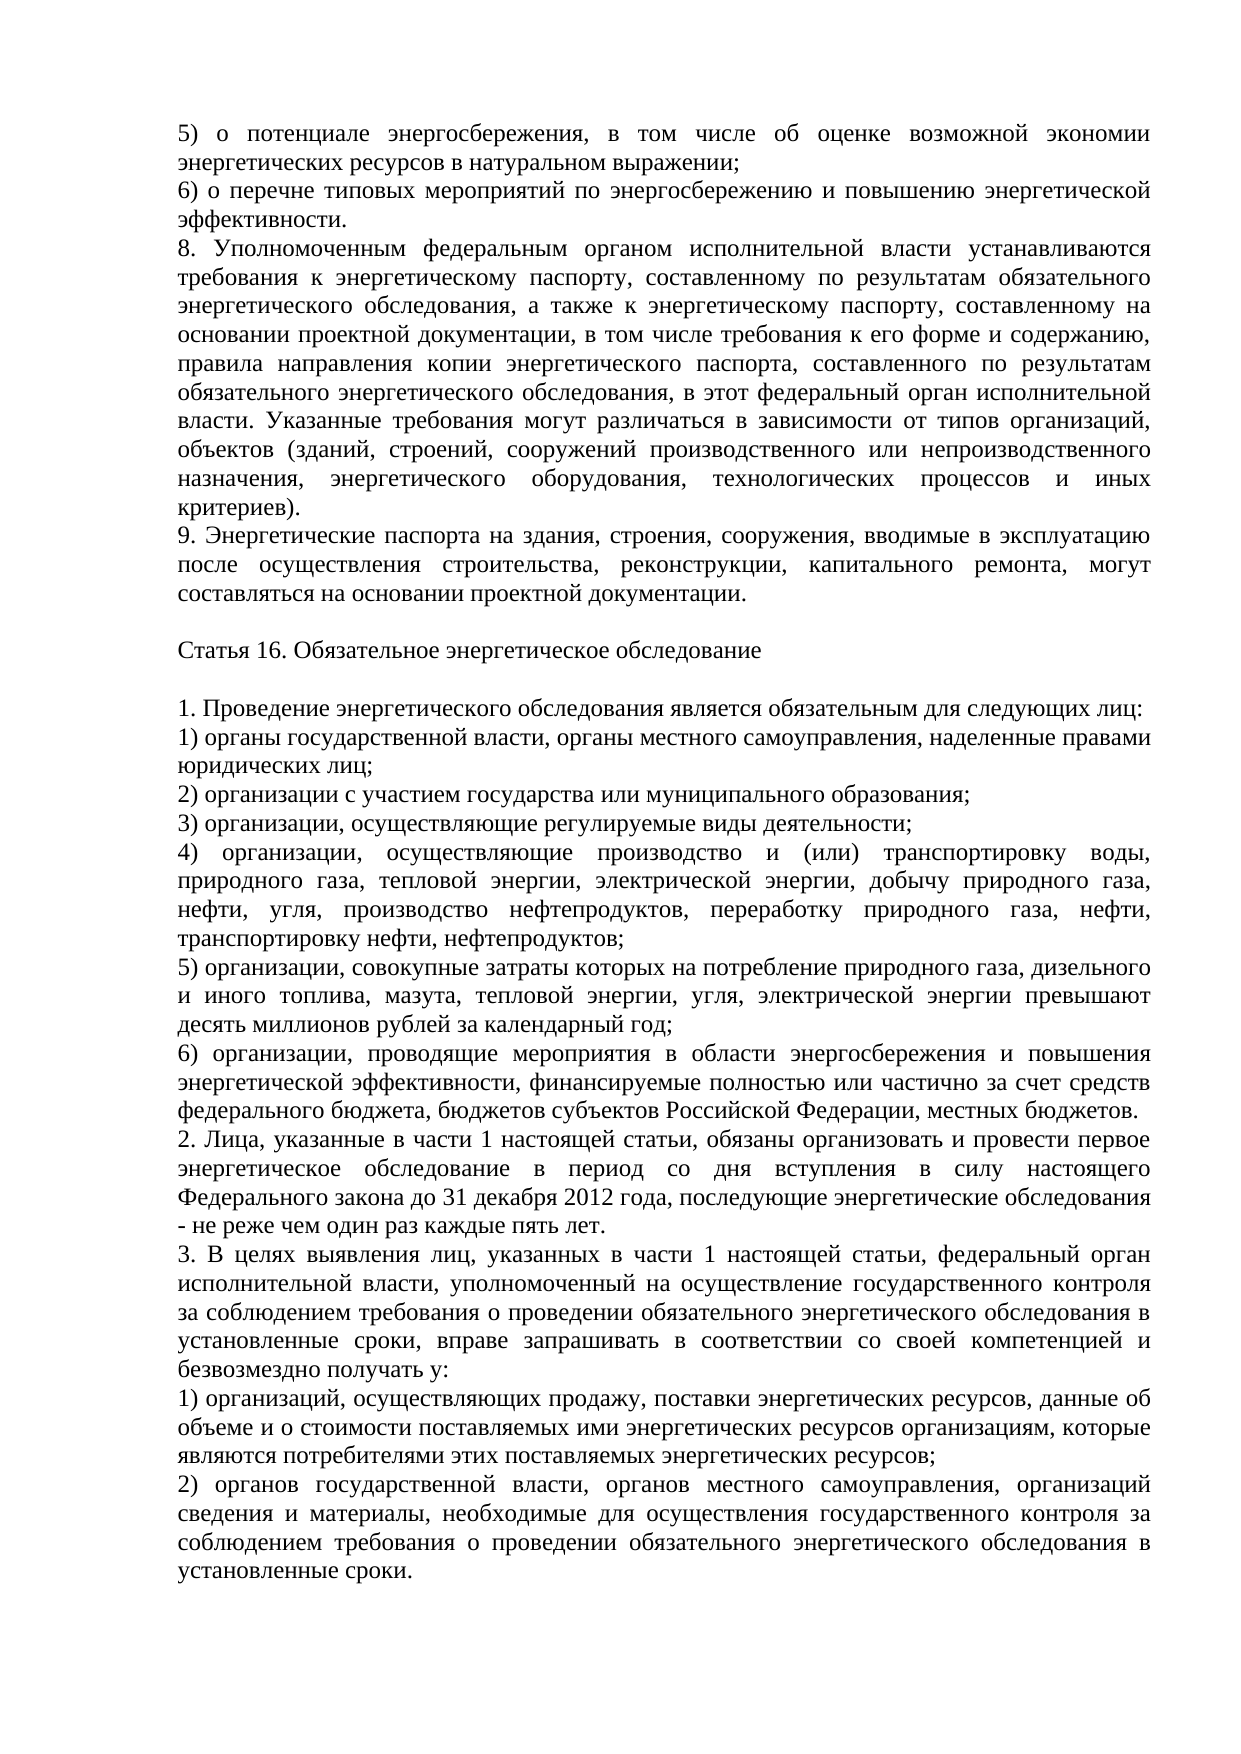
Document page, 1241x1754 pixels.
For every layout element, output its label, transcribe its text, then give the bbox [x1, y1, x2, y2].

text 3. В целях выявления лиц, указанных в части 1 настоящей статьи, федеральный орган исполнительной власти, уполномоченный на осуществление государственного контроля за соблюдением требования о проведении обязательного энергетического обследования в установленные сроки, вправе запрашивать в соответствии со своей компетенцией и безвозмездно получать у: [177, 1239, 1152, 1383]
text 6) организации, проводящие мероприятия в области энергосбережения и повышения энергетической эффективности, финансируемые полностью или частично за счет средств федерального бюджета, бюджетов субъектов Российской Федерации, местных бюджетов. [177, 1038, 1152, 1124]
text 3) организации, осуществляющие регулируемые виды деятельности; [177, 808, 1152, 837]
text 2) органов государственной власти, органов местного самоуправления, организаций сведения и материалы, необходимые для осуществления государственного контроля за соблюдением требования о проведении обязательного энергетического обследования в установленные сроки. [177, 1469, 1152, 1584]
text 9. Энергетические паспорта на здания, строения, сооружения, вводимые в эксплуатацию после осуществления строительства, реконструкции, капитального ремонта, могут составляться на основании проектной документации. [177, 521, 1152, 607]
text 5) организации, совокупные затраты которых на потребление природного газа, дизельного и иного топлива, мазута, тепловой энергии, угля, электрической энергии превышают десять миллионов рублей за календарный год; [177, 952, 1152, 1038]
text 8. Уполномоченным федеральным органом исполнительной власти устанавливаются требования к энергетическому паспорту, составленному по результатам обязательного энергетического обследования, а также к энергетическому паспорту, составленному на основании проектной документации, в том числе требования к его форме и содержанию, правила направления копии энергетического паспорта, составленного по результатам обязательного энергетического обследования, в этот федеральный орган исполнительной власти. Указанные требования могут различаться в зависимости от типов организаций, объектов (зданий, строений, сооружений производственного или непроизводственного назначения, энергетического оборудования, технологических процессов и иных критериев). [177, 233, 1152, 521]
text 1) органы государственной власти, органы местного самоуправления, наделенные правами юридических лиц; [177, 722, 1152, 779]
text 1. Проведение энергетического обследования является обязательным для следующих лиц: [177, 693, 1152, 722]
text Статья 16. Обязательное энергетическое обследование [177, 636, 1152, 664]
text 5) о потенциале энергосбережения, в том числе об оценке возможной экономии энергетических ресурсов в натуральном выражении; [177, 118, 1152, 176]
text 2) организации с участием государства или муниципального образования; [177, 779, 1152, 808]
text 6) о перечне типовых мероприятий по энергосбережению и повышению энергетической эффективности. [177, 176, 1152, 233]
text 2. Лица, указанные в части 1 настоящей статьи, обязаны организовать и провести первое энергетическое обследование в период со дня вступления в силу настоящего Федерального закона до 31 декабря 2012 года, последующие энергетические обследования - не реже чем один раз каждые пять лет. [177, 1124, 1152, 1239]
text 1) организаций, осуществляющих продажу, поставки энергетических ресурсов, данные об объеме и о стоимости поставляемых ими энергетических ресурсов организациям, которые являются потребителями этих поставляемых энергетических ресурсов; [177, 1383, 1152, 1469]
text 4) организации, осуществляющие производство и (или) транспортировку воды, природного газа, тепловой энергии, электрической энергии, добычу природного газа, нефти, угля, производство нефтепродуктов, переработку природного газа, нефти, транспортировку нефти, нефтепродуктов; [177, 837, 1152, 952]
